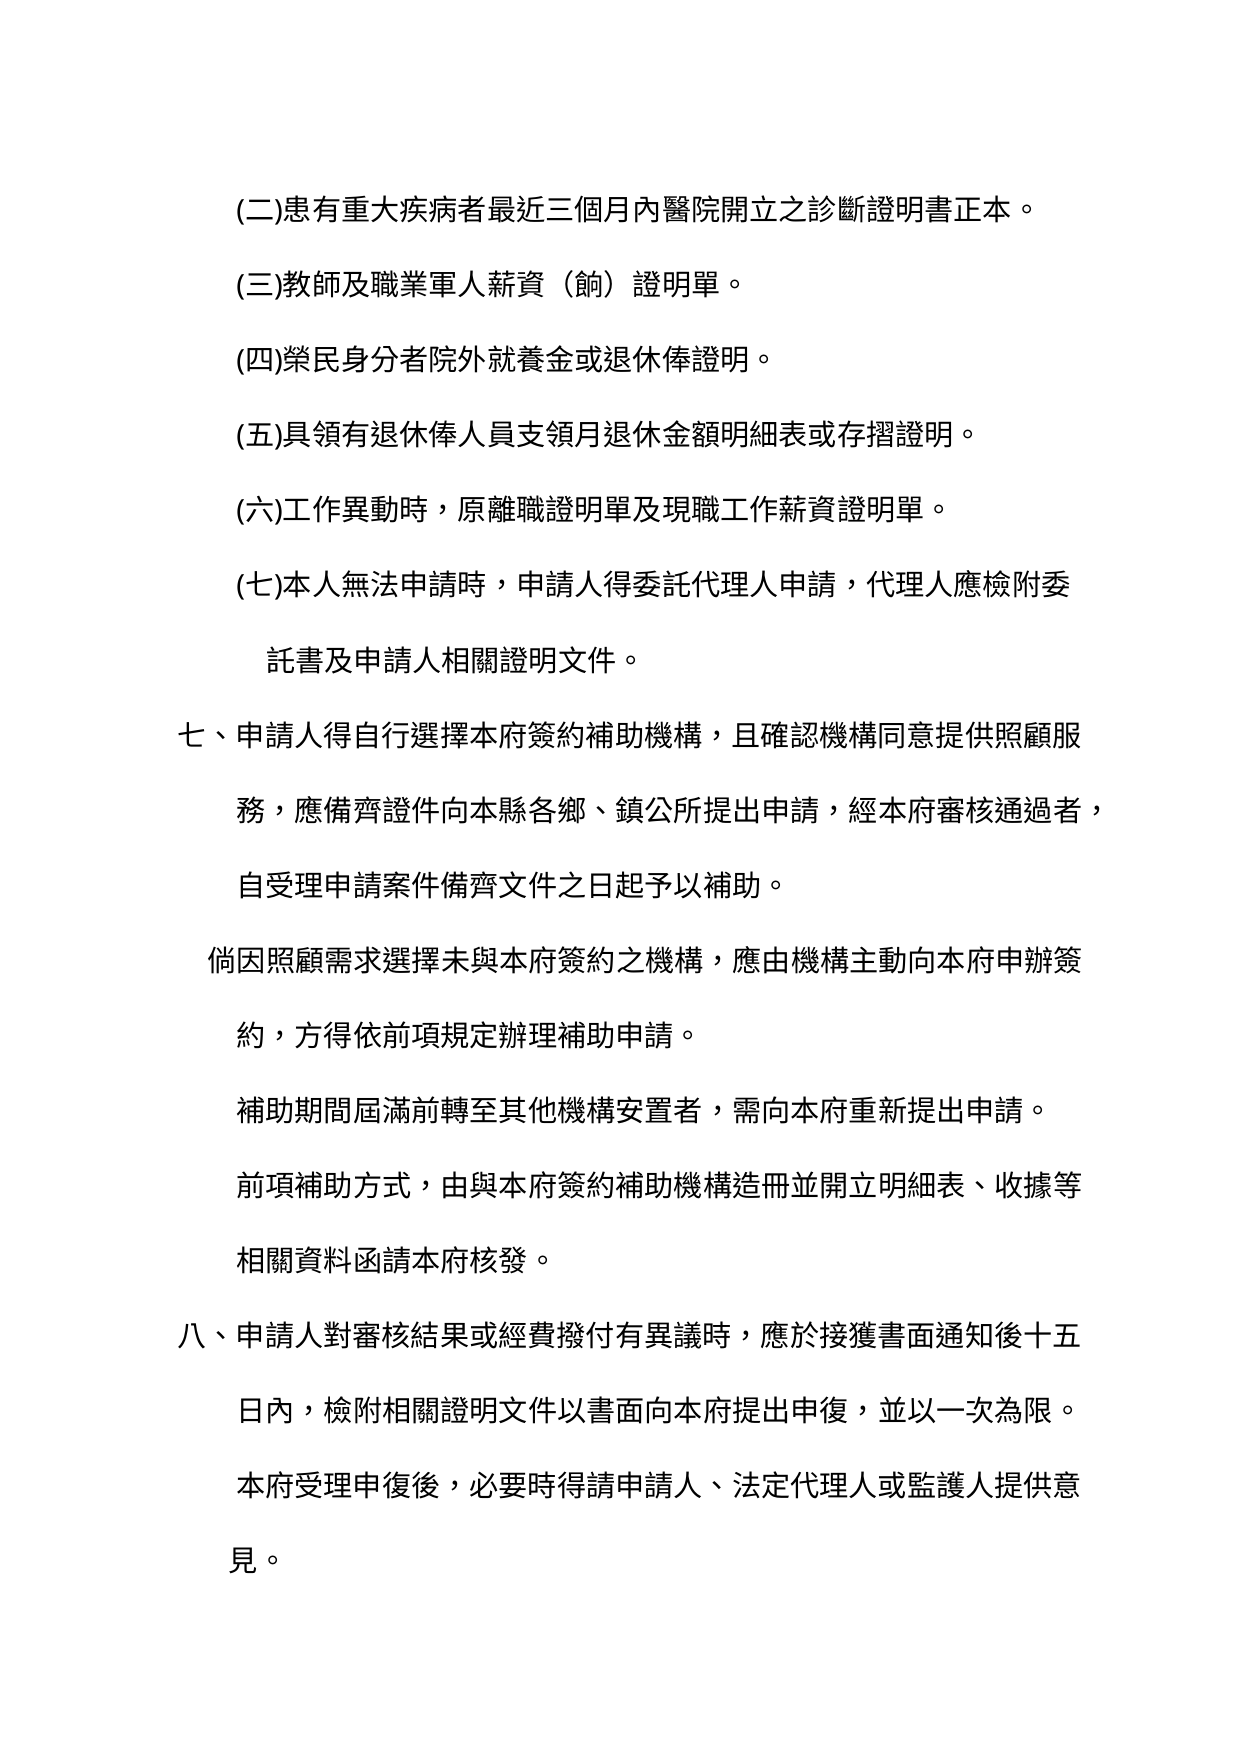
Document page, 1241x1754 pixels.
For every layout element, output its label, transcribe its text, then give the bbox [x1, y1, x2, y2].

text (五)具領有退休俸人員支領月退休金額明細表或存摺證明。 [236, 389, 1092, 464]
text (六)工作異動時，原離職證明單及現職工作薪資證明單。 [236, 464, 1092, 539]
text 託書及申請人相關證明文件。 [236, 614, 1092, 689]
text (二)患有重大疾病者最近三個月內醫院開立之診斷證明書正本。 [236, 164, 1092, 239]
text 本府受理申復後，必要時得請申請人、法定代理人或監護人提供意見。 [229, 1439, 1092, 1589]
text (七)本人無法申請時，申請人得委託代理人申請，代理人應檢附委 [236, 539, 1092, 614]
text (四)榮民身分者院外就養金或退休俸證明。 [236, 314, 1092, 389]
text (三)教師及職業軍人薪資（餉）證明單。 [236, 239, 1092, 314]
text 前項補助方式，由與本府簽約補助機構造冊並開立明細表、收據等相關資料函請本府核發。 [236, 1139, 1092, 1289]
text 八、申請人對審核結果或經費撥付有異議時，應於接獲書面通知後十五日內，檢附相關證明文件以書面向本府提出申復，並以一次為限。 [177, 1289, 1092, 1439]
text 倘因照顧需求選擇未與本府簽約之機構，應由機構主動向本府申辦簽約，方得依前項規定辦理補助申請。 [177, 914, 1092, 1064]
text 補助期間屆滿前轉至其他機構安置者，需向本府重新提出申請。 [236, 1064, 1092, 1139]
text 七、申請人得自行選擇本府簽約補助機構，且確認機構同意提供照顧服務，應備齊證件向本縣各鄉、鎮公所提出申請，經本府審核通過者，自受理申請案件備齊文件之日起予以補助。 [177, 689, 1092, 914]
